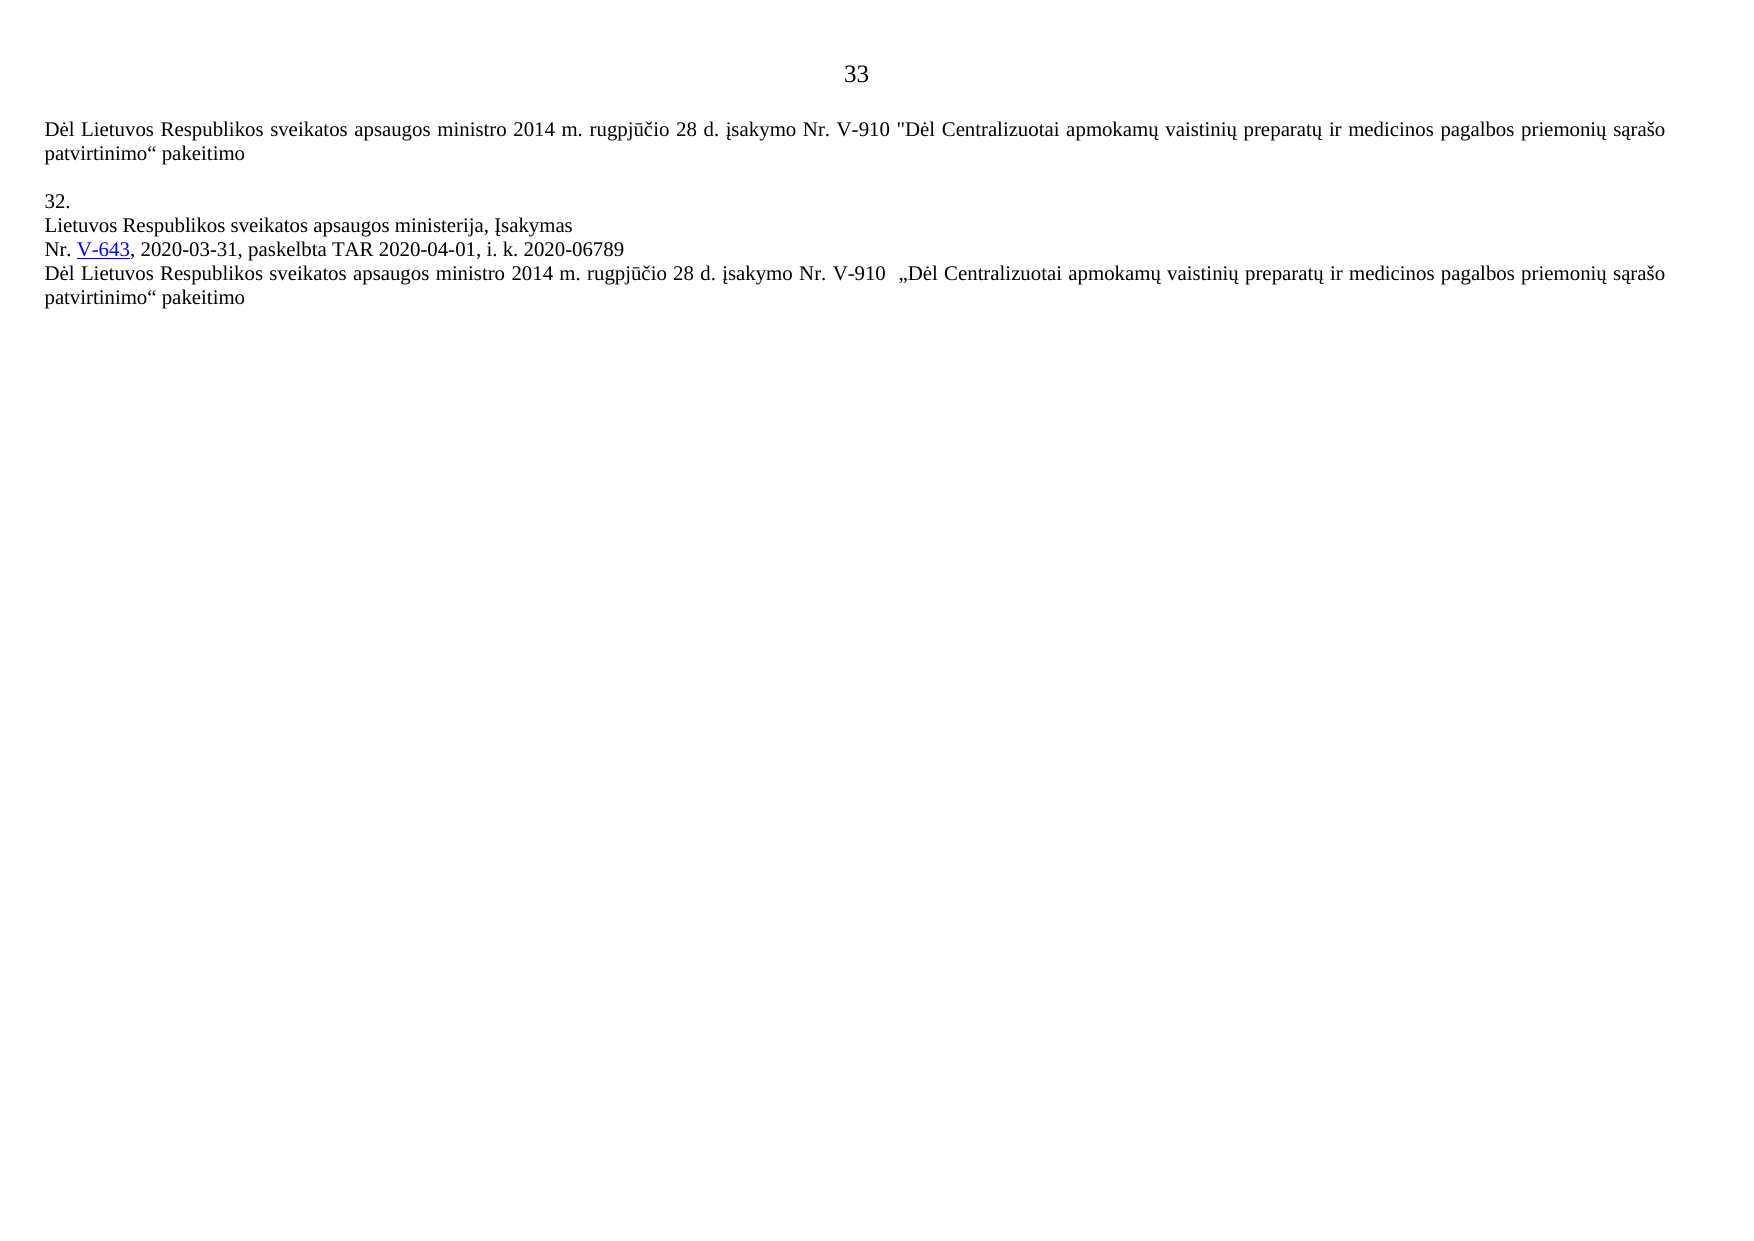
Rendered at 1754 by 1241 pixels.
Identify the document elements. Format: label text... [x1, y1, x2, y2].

text Nr. V-643, 2020-03-31, paskelbta TAR 2020-04-01, i. k. 2020-06789 [44, 237, 1668, 261]
text Dėl Lietuvos Respublikos sveikatos apsaugos ministro 2014 m. rugpjūčio 28 d. įsakymo Nr. V-910 „Dėl Centralizuotai apmokamų vaistinių preparatų ir medicinos pagalbos priemonių sąrašo patvirtinimo“ pakeitimo [44, 261, 1668, 309]
text Lietuvos Respublikos sveikatos apsaugos ministerija, Įsakymas [44, 213, 1668, 237]
text Dėl Lietuvos Respublikos sveikatos apsaugos ministro 2014 m. rugpjūčio 28 d. įsakymo Nr. V-910 "Dėl Centralizuotai apmokamų vaistinių preparatų ir medicinos pagalbos priemonių sąrašo patvirtinimo“ pakeitimo [44, 117, 1668, 165]
text 32. [44, 189, 1668, 213]
